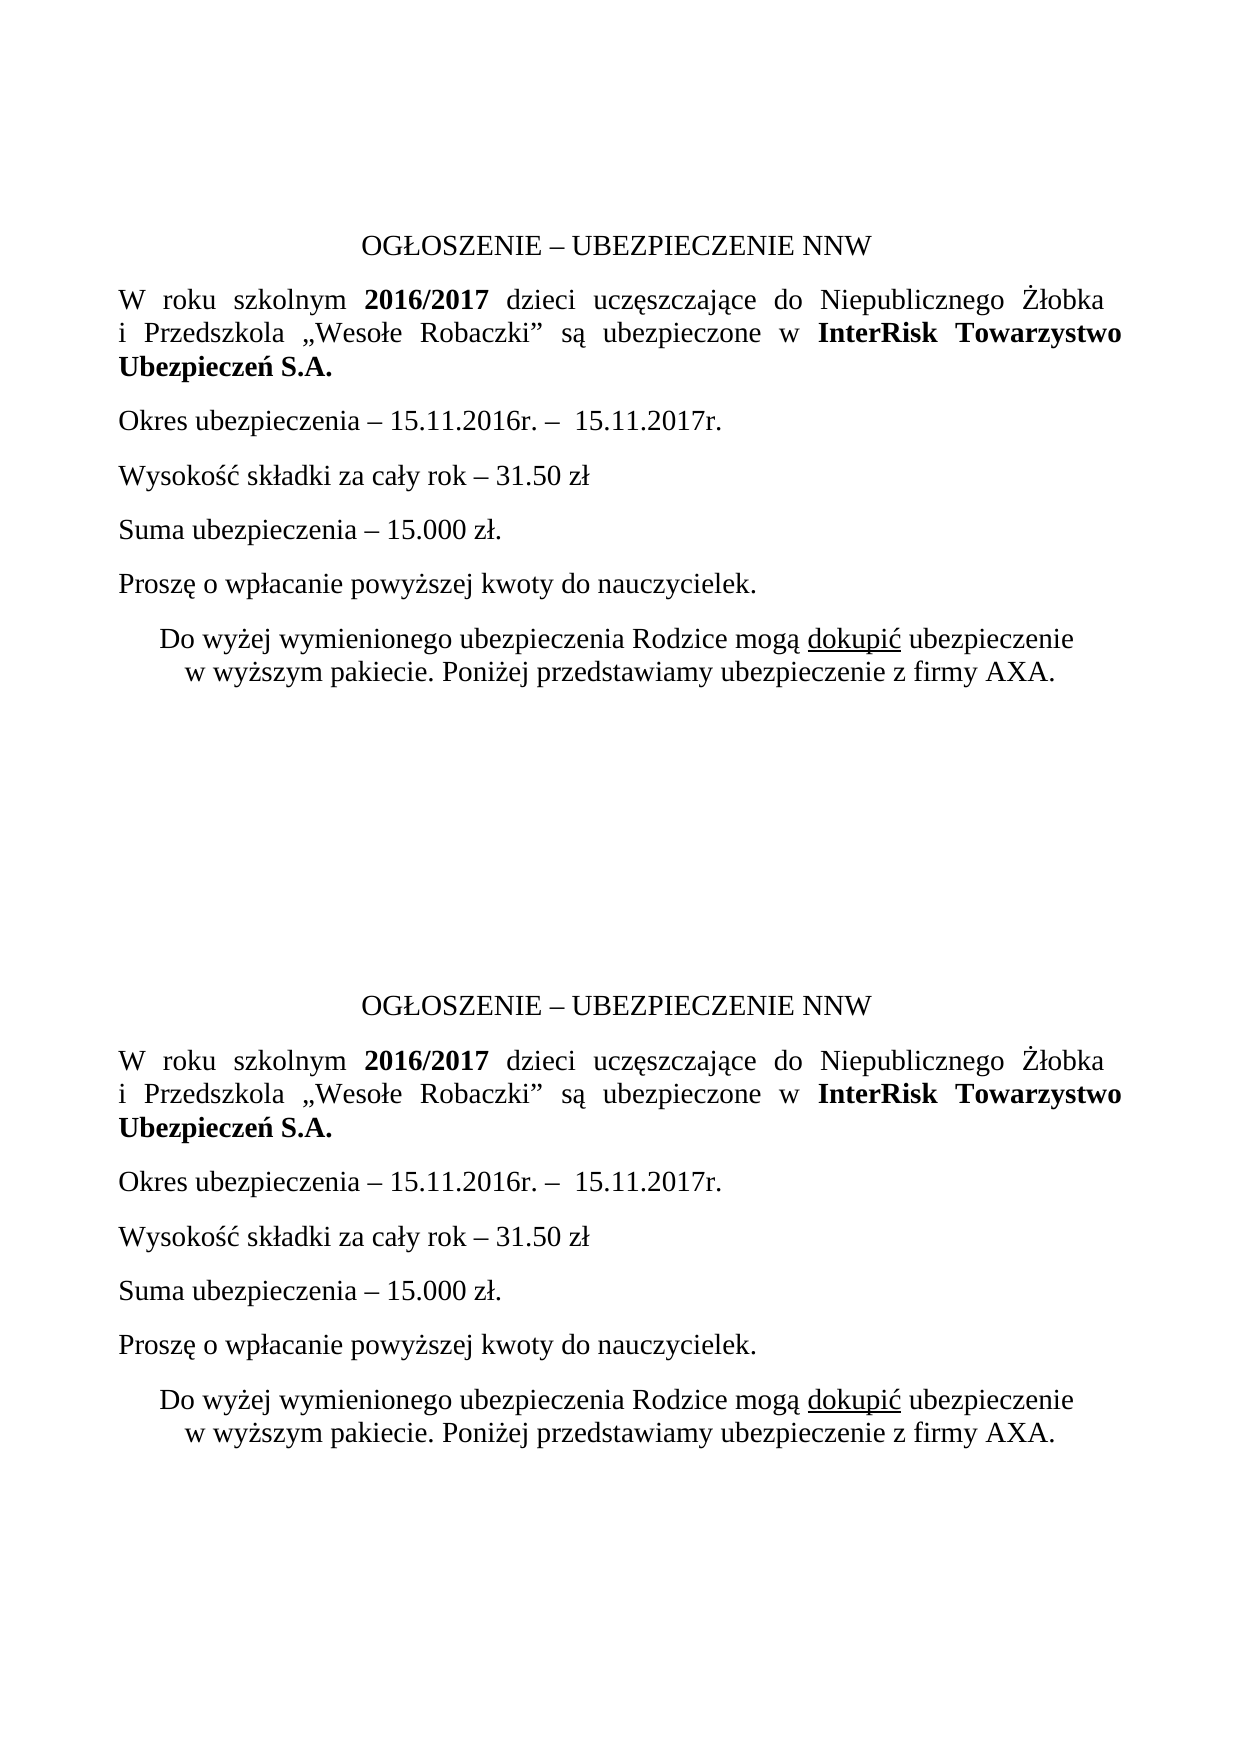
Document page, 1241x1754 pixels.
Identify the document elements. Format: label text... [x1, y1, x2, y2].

text Wysokość składki za cały rok – 31.50 zł [118, 1219, 1122, 1252]
text Okres ubezpieczenia – 15.11.2016r. – 15.11.2017r. [118, 1164, 1122, 1198]
text Suma ubezpieczenia – 15.000 zł. [118, 1273, 1122, 1307]
text Okres ubezpieczenia – 15.11.2016r. – 15.11.2017r. [118, 403, 1122, 437]
text W roku szkolnym 2016/2017 dzieci uczęszczające do Niepublicznego Żłobka i Przedszkola „Wesołe Robaczki” są ubezpieczone w InterRisk Towarzystwo Ubezpieczeń S.A. [118, 1043, 1122, 1143]
text Proszę o wpłacanie powyższej kwoty do nauczycielek. [118, 567, 1122, 600]
text Wysokość składki za cały rok – 31.50 zł [118, 458, 1122, 491]
text W roku szkolnym 2016/2017 dzieci uczęszczające do Niepublicznego Żłobka i Przedszkola „Wesołe Robaczki” są ubezpieczone w InterRisk Towarzystwo Ubezpieczeń S.A. [118, 282, 1122, 383]
text Proszę o wpłacanie powyższej kwoty do nauczycielek. [118, 1327, 1122, 1361]
text OGŁOSZENIE – UBEZPIECZENIE NNW [118, 228, 1122, 261]
text Do wyżej wymienionego ubezpieczenia Rodzice mogą dokupić ubezpieczenie w wyższym pakiecie. Poniżej przedstawiamy ubezpieczenie z firmy AXA. [118, 621, 1122, 688]
text Suma ubezpieczenia – 15.000 zł. [118, 512, 1122, 546]
text Do wyżej wymienionego ubezpieczenia Rodzice mogą dokupić ubezpieczenie w wyższym pakiecie. Poniżej przedstawiamy ubezpieczenie z firmy AXA. [118, 1382, 1122, 1449]
text OGŁOSZENIE – UBEZPIECZENIE NNW [118, 988, 1122, 1022]
